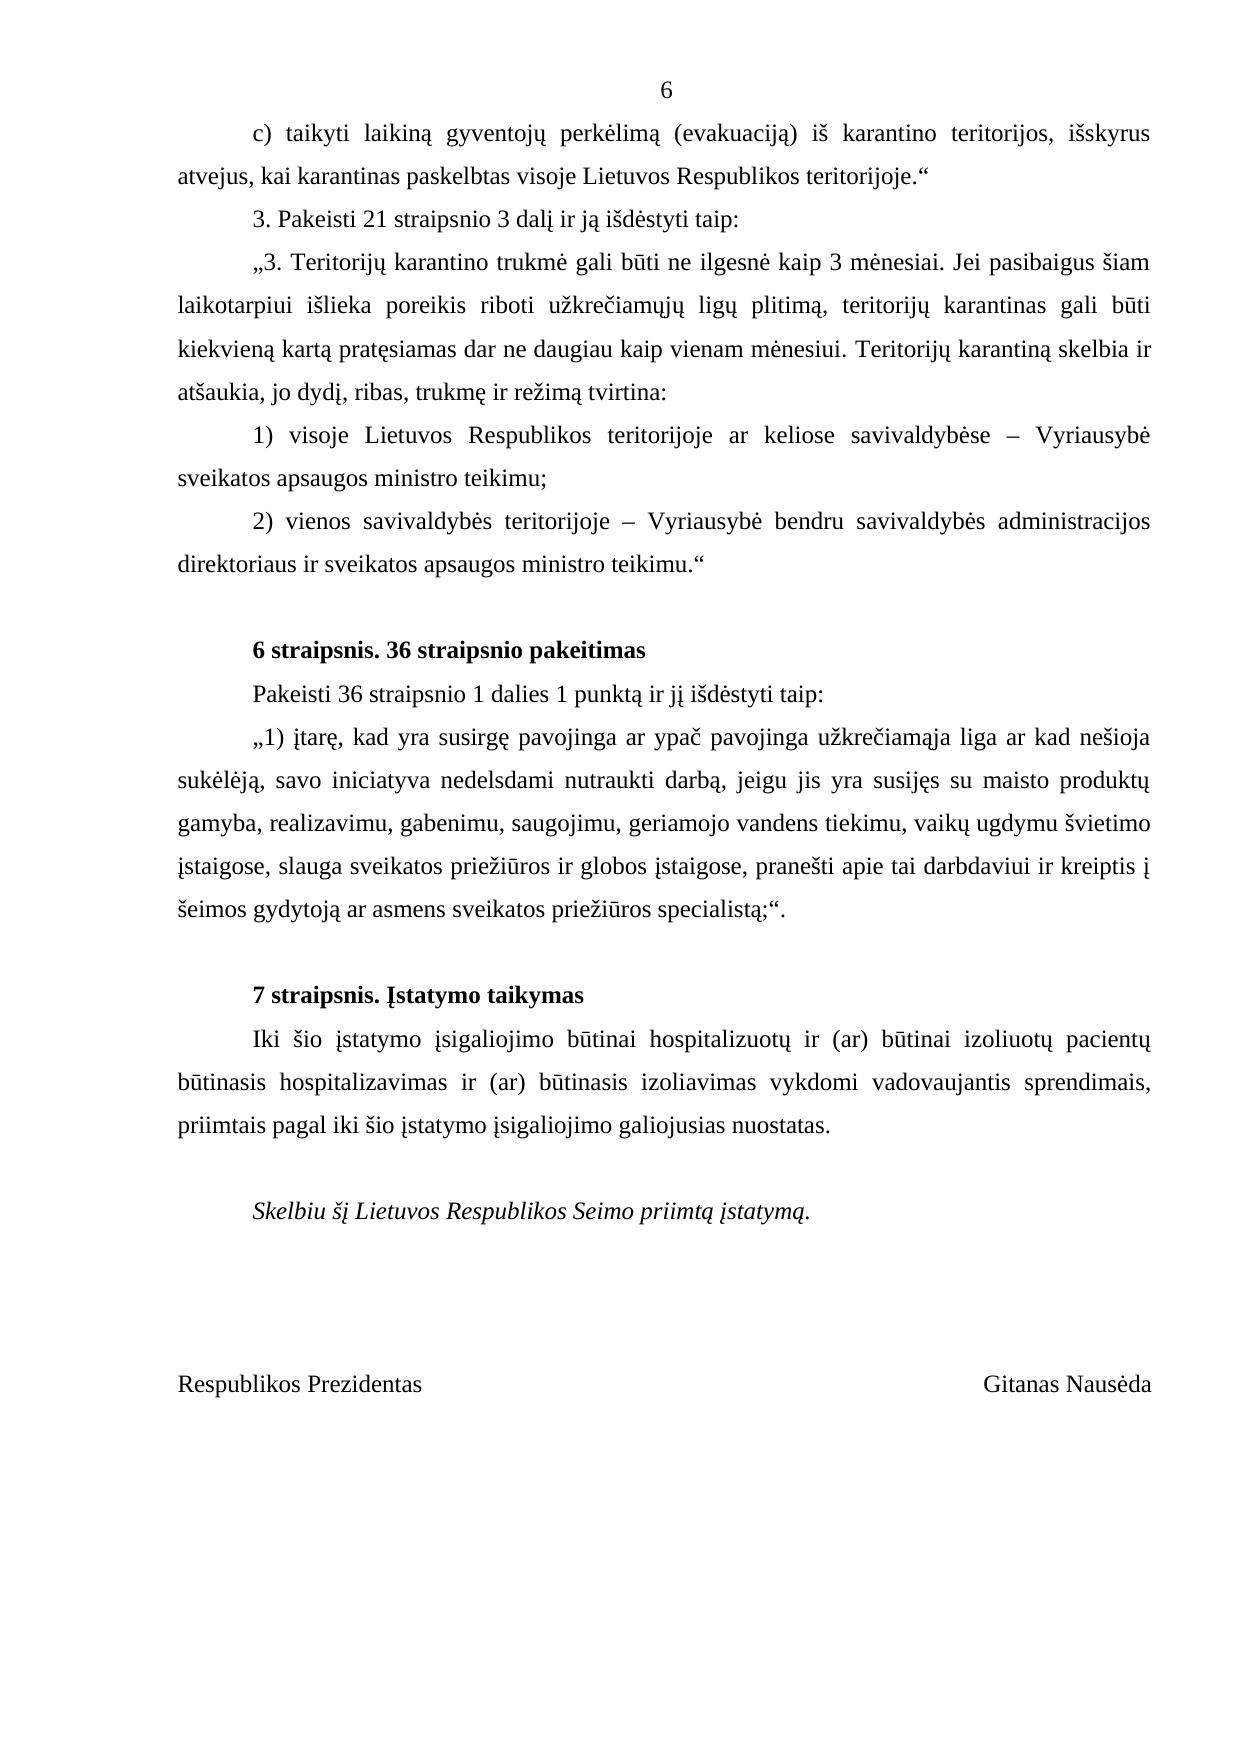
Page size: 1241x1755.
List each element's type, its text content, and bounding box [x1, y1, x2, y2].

text c) taikyti laikiną gyventojų perkėlimą (evakuaciją) iš karantino teritorijos, išskyrus atvejus, kai karantinas paskelbtas visoje Lietuvos Respublikos teritorijoje.“ [177, 118, 1152, 190]
text Iki šio įstatymo įsigaliojimo būtinai hospitalizuotų ir (ar) būtinai izoliuotų pacientų būtinasis hospitalizavimas ir (ar) būtinasis izoliavimas vykdomi vadovaujantis sprendimais, priimtais pagal iki šio įstatymo įsigaliojimo galiojusias nuostatas. [177, 1024, 1152, 1139]
text „1) įtarę, kad yra susirgę pavojinga ar ypač pavojinga užkrečiamąja liga ar kad nešioja sukėlėją, savo iniciatyva nedelsdami nutraukti darbą, jeigu jis yra susijęs su maisto produktų gamyba, realizavimu, gabenimu, saugojimu, geriamojo vandens tiekimu, vaikų ugdymu švietimo įstaigose, slauga sveikatos priežiūros ir globos įstaigose, pranešti apie tai darbdaviui ir kreiptis į šeimos gydytoją ar asmens sveikatos priežiūros specialistą;“. [177, 722, 1152, 923]
text 2) vienos savivaldybės teritorijoje – Vyriausybė bendru savivaldybės administracijos direktoriaus ir sveikatos apsaugos ministro teikimu.“ [177, 506, 1152, 578]
text 1) visoje Lietuvos Respublikos teritorijoje ar keliose savivaldybėse – Vyriausybė sveikatos apsaugos ministro teikimu; [177, 420, 1152, 492]
text 7 straipsnis. Įstatymo taikymas [177, 981, 1152, 1009]
text Pakeisti 36 straipsnio 1 dalies 1 punktą ir jį išdėstyti taip: [177, 679, 1152, 707]
text „3. Teritorijų karantino trukmė gali būti ne ilgesnė kaip 3 mėnesiai. Jei pasibaigus šiam laikotarpiui išlieka poreikis riboti užkrečiamųjų ligų plitimą, teritorijų karantinas gali būti kiekvieną kartą pratęsiamas dar ne daugiau kaip vienam mėnesiui. Teritorijų karantiną skelbia ir atšaukia, jo dydį, ribas, trukmę ir režimą tvirtina: [177, 247, 1152, 406]
text Respublikos Prezidentas Gitanas Nausėda [177, 1369, 1152, 1397]
text 3. Pakeisti 21 straipsnio 3 dalį ir ją išdėstyti taip: [177, 204, 1152, 233]
text Skelbiu šį Lietuvos Respublikos Seimo priimtą įstatymą. [177, 1196, 1152, 1225]
text 6 straipsnis. 36 straipsnio pakeitimas [177, 636, 1152, 664]
